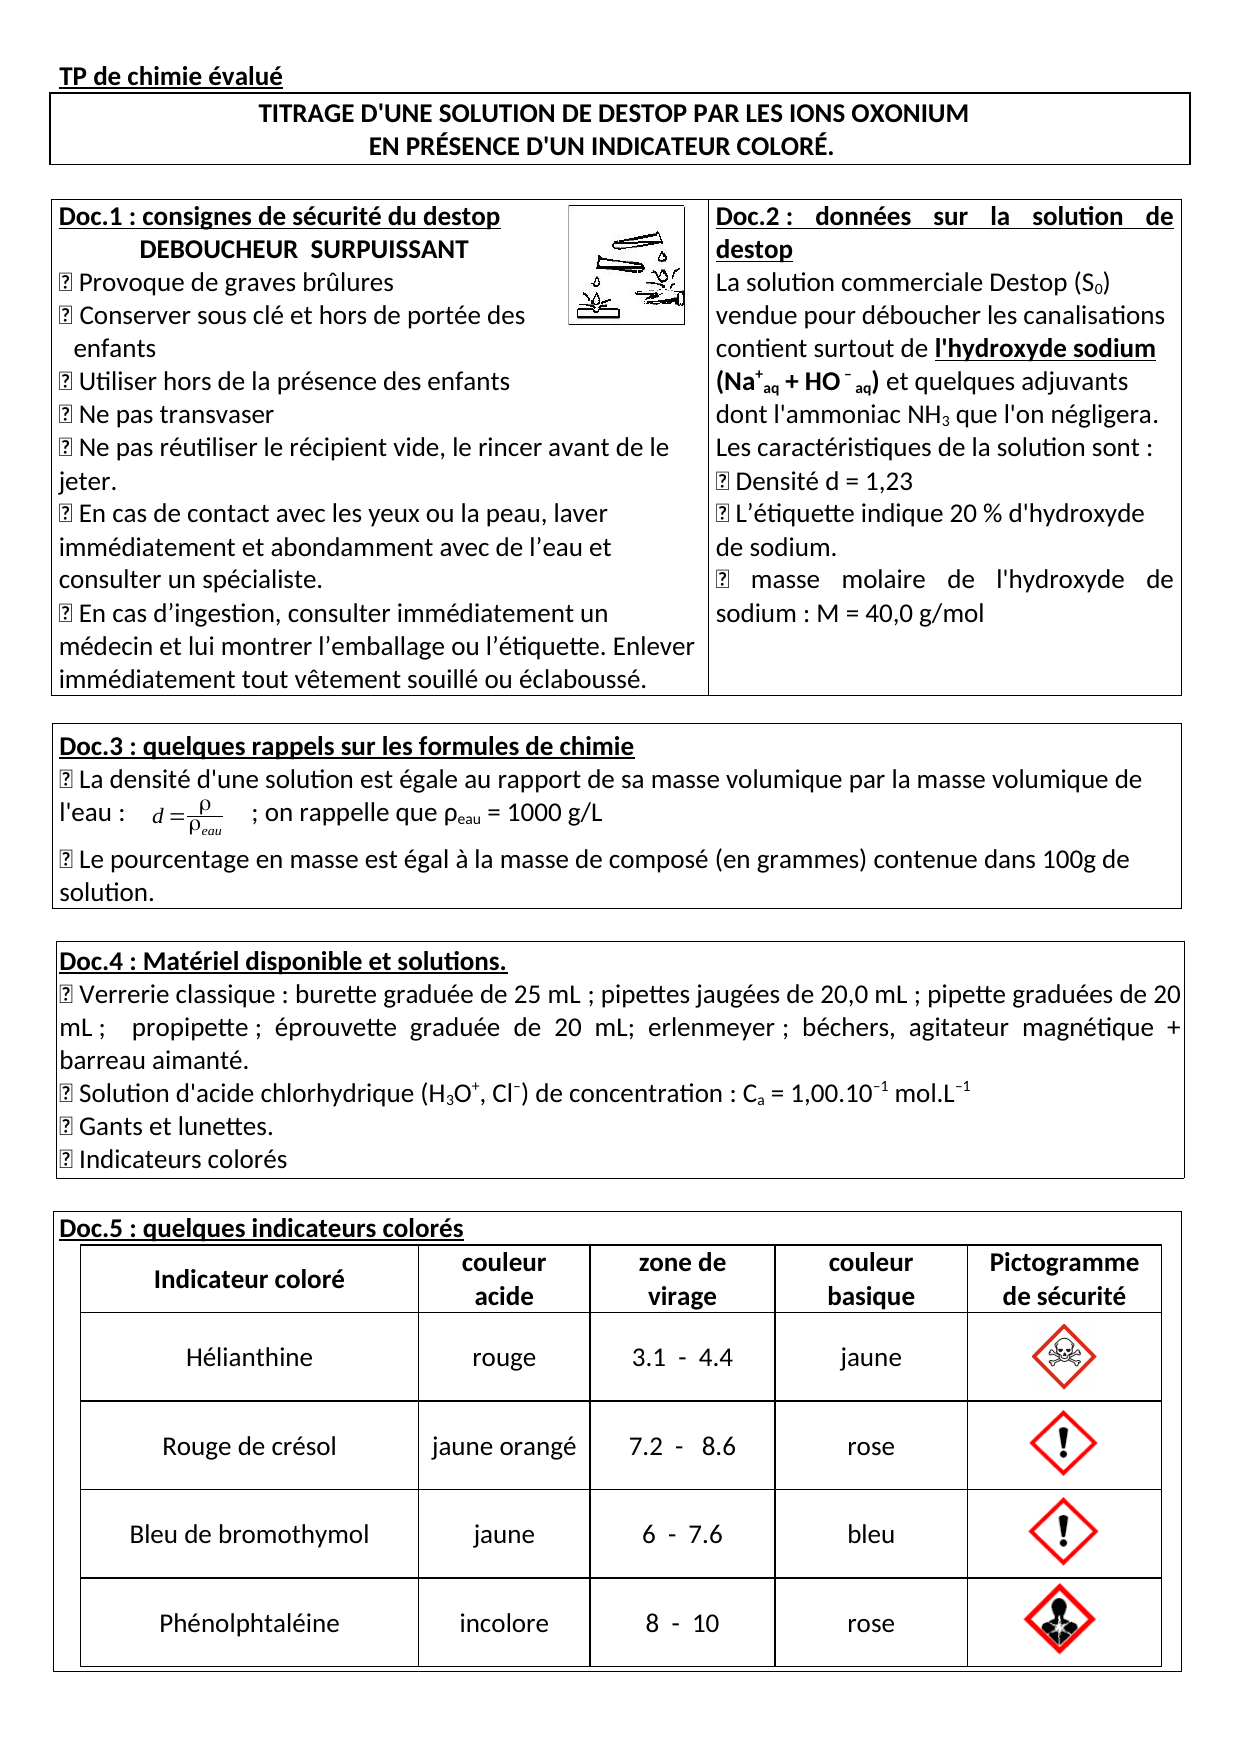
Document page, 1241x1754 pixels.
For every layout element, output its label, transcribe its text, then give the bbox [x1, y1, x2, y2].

table_header couleur basique [776, 1246, 967, 1312]
text Doc.5 : quelques indicateurs colorés [59, 1212, 1181, 1244]
text  Le pourcentage en masse est égal à la masse de composé (en grammes) contenue dans 100g de solution. [59, 842, 1181, 908]
table_cell jaune [776, 1313, 967, 1400]
text Doc.4 : Matériel disponible et solutions. [57, 942, 1184, 977]
table_cell rose [776, 1579, 967, 1666]
table_cell 8 - 10 [591, 1579, 774, 1666]
table_cell [968, 1402, 1161, 1489]
table_cell 6 - 7.6 [591, 1490, 774, 1577]
picture [568, 205, 689, 326]
table_cell 3.1 - 4.4 [591, 1313, 774, 1400]
table_header couleur acide [419, 1246, 589, 1312]
table_cell Hélianthine [81, 1313, 418, 1400]
table_cell [968, 1490, 1161, 1577]
table_cell [968, 1579, 1161, 1666]
table_cell 7.2 - 8.6 [591, 1402, 774, 1489]
table_header zone de virage [591, 1246, 774, 1312]
table_cell Phénolphtaléine [81, 1579, 418, 1666]
text  La densité d'une solution est égale au rapport de sa masse volumique par la masse volumique de l'eau : ; on rappelle que ρeau = 1000 g/L [59, 762, 1181, 842]
table_header Doc.2 : données sur la solution de destop La solution commerciale Destop (S0) vendue pour déboucher les canalisations contient surtout de l'hydroxyde sodium (Na+aq + HO – aq) et quelques adjuvants dont l'ammoniac NH3 que l'on négligera. Les caractéristiques de la solution sont :  Densité d = 1,23  L’étiquette indique 20 % d'hydroxyde de sodium.  masse molaire de l'hydroxyde de sodium : M = 40,0 g/mol [709, 200, 1181, 695]
picture [1031, 1324, 1097, 1390]
text  Gants et lunettes. [59, 1109, 1181, 1139]
picture [1026, 1407, 1102, 1483]
table_header Doc.1 : consignes de sécurité du destop DEBOUCHEUR SURPUISSANT  Provoque de graves brûlures  Conserver sous clé et hors de portée des enfants  Utiliser hors de la présence des enfants  Ne pas transvaser  Ne pas réutiliser le récipient vide, le rincer avant de le jeter.  En cas de contact avec les yeux ou la peau, laver immédiatement et abondamment avec de l’eau et consulter un spécialiste.  En cas d’ingestion, consulter immédiatement un médecin et lui montrer l’emballage ou l’étiquette. Enlever immédiatement tout vêtement souillé ou éclaboussé. [52, 200, 708, 695]
table_cell Rouge de crésol [81, 1402, 418, 1489]
picture [1025, 1494, 1103, 1573]
text TP de chimie évalué [59, 59, 1181, 92]
text  Verrerie classique : burette graduée de 25 mL ; pipettes jaugées de 20,0 mL ; pipette graduées de 20 mL ; propipette ; éprouvette graduée de 20 mL; erlenmeyer ; béchers, agitateur magnétique + barreau aimanté. [59, 977, 1181, 1076]
text Doc.3 : quelques rappels sur les formules de chimie [59, 729, 709, 762]
table_cell rose [776, 1402, 967, 1489]
text  Indicateurs colorés [57, 1139, 1184, 1178]
table_header Indicateur coloré [81, 1246, 418, 1312]
picture [1019, 1583, 1109, 1662]
text Titrage d'une solution de Destop par les ions oxonium en présence d'un indicateur coloré. [51, 94, 1189, 164]
table_cell jaune [419, 1490, 589, 1577]
table_header Pictogramme de sécurité [968, 1246, 1161, 1312]
text  Solution d'acide chlorhydrique (H3O+, Cl–) de concentration : Ca = 1,00.10–1 mol.L–1 [59, 1076, 1181, 1109]
table_cell incolore [419, 1579, 589, 1666]
table_cell rouge [419, 1313, 589, 1400]
table_cell jaune orangé [419, 1402, 589, 1489]
table_cell [968, 1313, 1161, 1400]
table_cell bleu [776, 1490, 967, 1577]
table_cell Bleu de bromothymol [81, 1490, 418, 1577]
